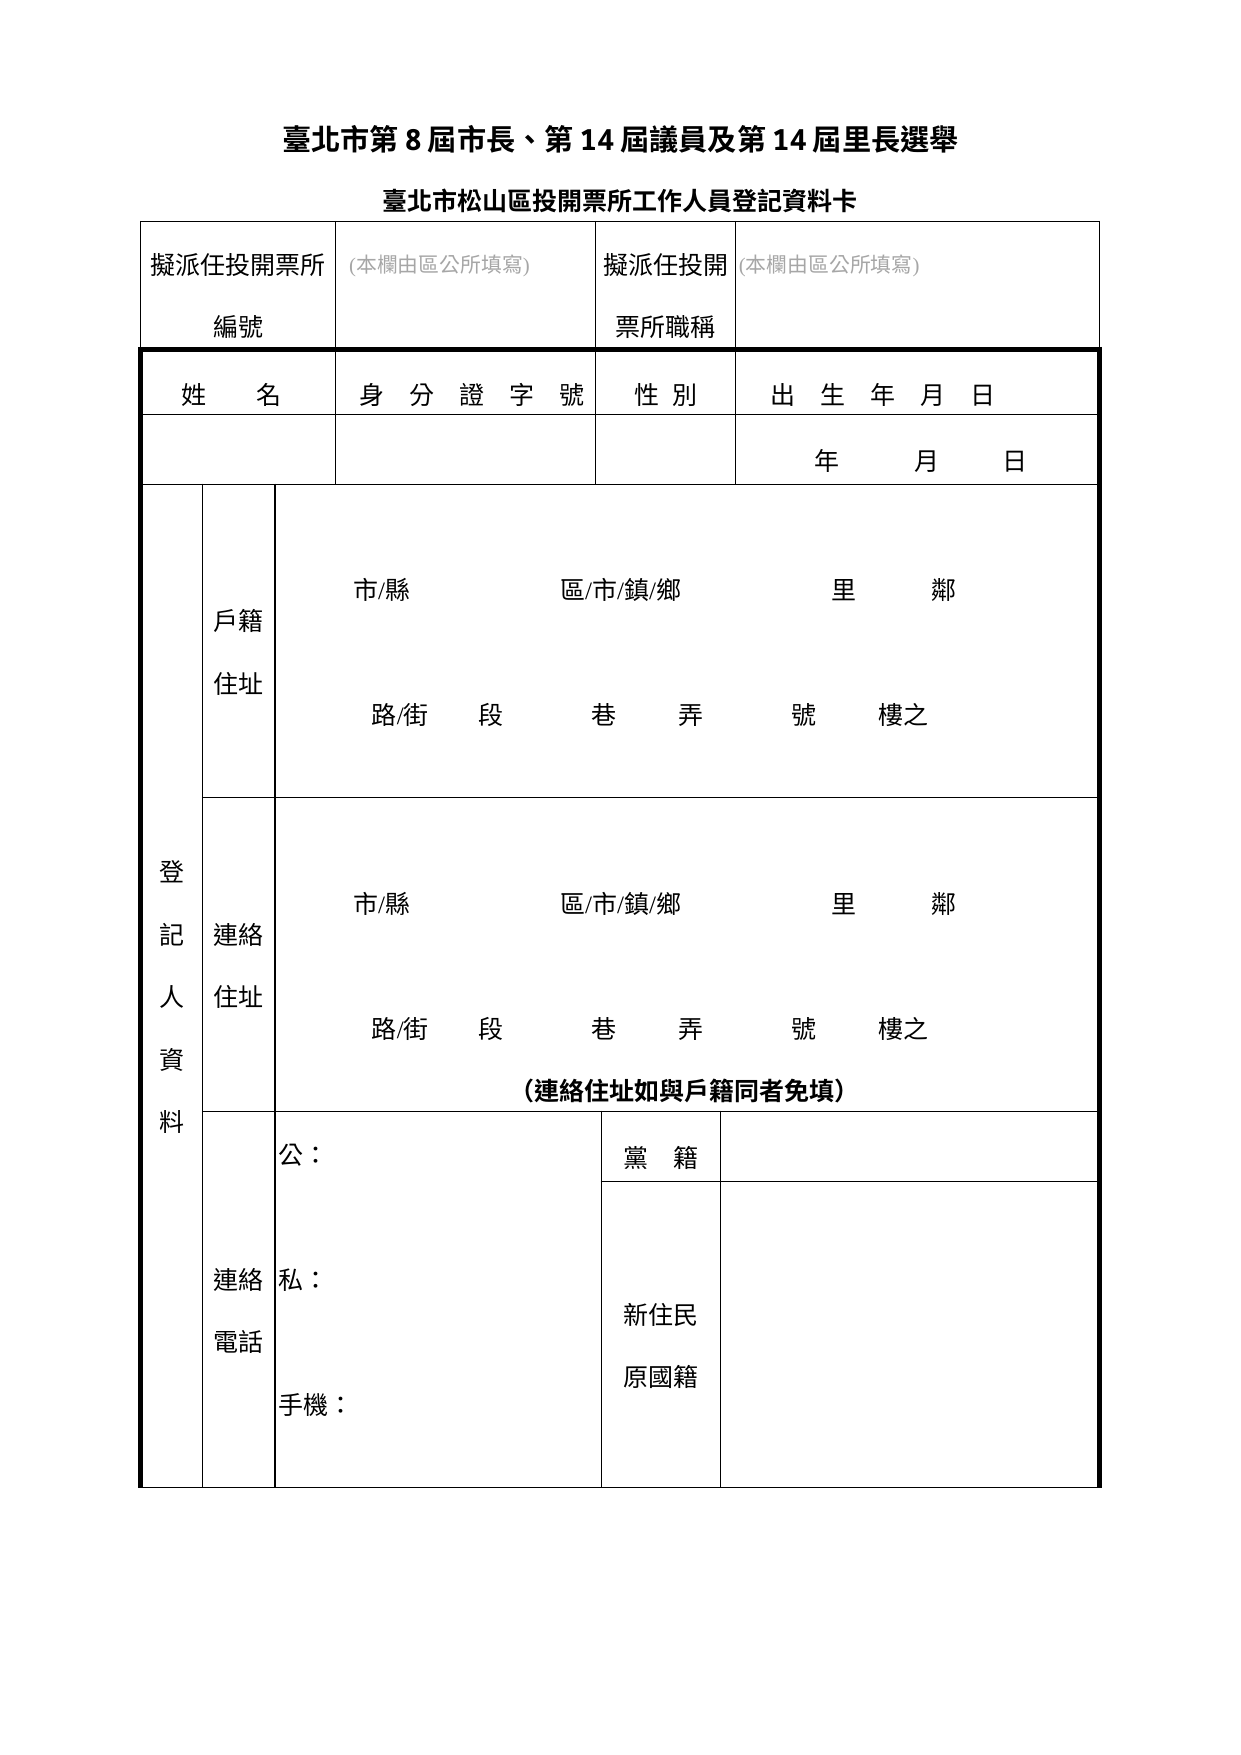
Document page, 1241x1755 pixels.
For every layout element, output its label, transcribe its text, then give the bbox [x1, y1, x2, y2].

table_cell [143, 415, 335, 483]
text 臺北市松山區投開票所工作人員登記資料卡 [75, 158, 1165, 221]
table_header 擬派任投開票所職稱 [596, 222, 735, 347]
table_cell 市/縣 區/市/鎮/鄉 里 鄰 路/街 段 巷 弄 號 樓之 （連絡住址如與戶籍同者免填） [276, 798, 1097, 1111]
table_cell 市/縣 區/市/鎮/鄉 里 鄰 路/街 段 巷 弄 號 樓之 [276, 485, 1097, 797]
table_header 擬派任投開票所編號 [141, 222, 335, 347]
table_cell 黨 籍 [602, 1112, 720, 1181]
table_cell 公： 私： 手機： [276, 1112, 601, 1487]
table_cell [336, 415, 595, 483]
text 臺北市第8屆市長、第14屆議員及第14屆里長選舉 [75, 96, 1165, 158]
table_cell 登 記 人 資 料 [143, 485, 202, 1487]
table_cell 連絡 電話 [203, 1112, 274, 1487]
table_cell [721, 1182, 1097, 1487]
table_cell 年 月 日 [736, 415, 1097, 483]
table_cell 新住民 原國籍 [602, 1182, 720, 1487]
table_cell [721, 1112, 1097, 1181]
table_cell 性 別 [596, 352, 735, 414]
table_cell 出 生 年 月 日 [736, 352, 1097, 414]
table_cell 身 分 證 字 號 [336, 352, 595, 414]
table_header (本欄由區公所填寫) [736, 222, 1099, 347]
table_cell 戶籍 住址 [203, 485, 274, 797]
table_cell 姓 名 [143, 352, 335, 414]
table_cell [596, 415, 735, 483]
table_cell 連絡 住址 [203, 798, 274, 1111]
table_header (本欄由區公所填寫) [336, 222, 595, 347]
